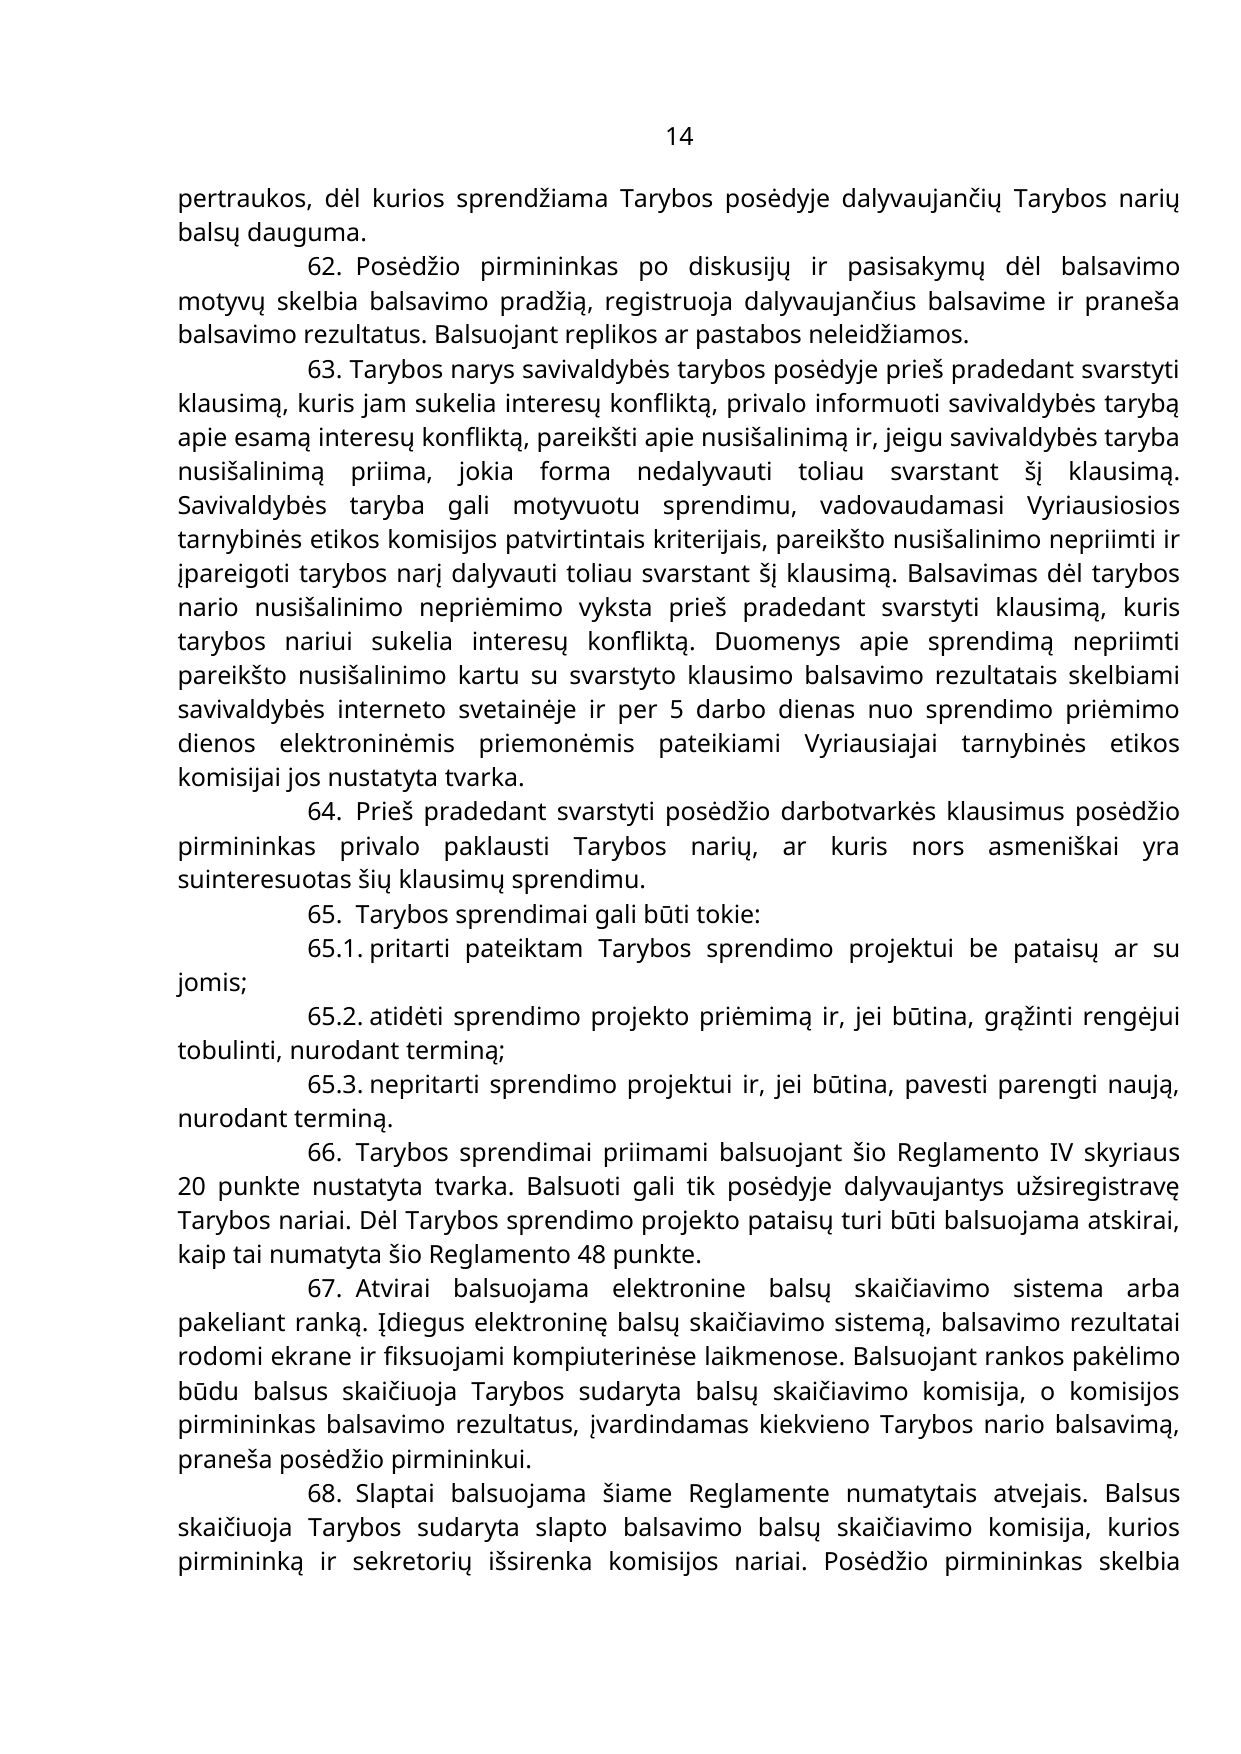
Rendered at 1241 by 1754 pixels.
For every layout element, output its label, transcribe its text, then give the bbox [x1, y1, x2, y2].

text 65.1. pritarti pateiktam Tarybos sprendimo projektui be pataisų ar su jomis; [177, 930, 1181, 998]
text 64. Prieš pradedant svarstyti posėdžio darbotvarkės klausimus posėdžio pirmininkas privalo paklausti Tarybos narių, ar kuris nors asmeniškai yra suinteresuotas šių klausimų sprendimu. [177, 794, 1181, 896]
text 67. Atvirai balsuojama elektronine balsų skaičiavimo sistema arba pakeliant ranką. Įdiegus elektroninę balsų skaičiavimo sistemą, balsavimo rezultatai rodomi ekrane ir fiksuojami kompiuterinėse laikmenose. Balsuojant rankos pakėlimo būdu balsus skaičiuoja Tarybos sudaryta balsų skaičiavimo komisija, o komisijos pirmininkas balsavimo rezultatus, įvardindamas kiekvieno Tarybos nario balsavimą, praneša posėdžio pirmininkui. [177, 1271, 1181, 1475]
text 68. Slaptai balsuojama šiame Reglamente numatytais atvejais. Balsus skaičiuoja Tarybos sudaryta slapto balsavimo balsų skaičiavimo komisija, kurios pirmininką ir sekretorių išsirenka komisijos nariai. Posėdžio pirmininkas skelbia [177, 1475, 1181, 1577]
text pertraukos, dėl kurios sprendžiama Tarybos posėdyje dalyvaujančių Tarybos narių balsų dauguma. [177, 181, 1181, 249]
text 66. Tarybos sprendimai priimami balsuojant šio Reglamento IV skyriaus 20 punkte nustatyta tvarka. Balsuoti gali tik posėdyje dalyvaujantys užsiregistravę Tarybos nariai. Dėl Tarybos sprendimo projekto pataisų turi būti balsuojama atskirai, kaip tai numatyta šio Reglamento 48 punkte. [177, 1135, 1181, 1271]
text 65.2. atidėti sprendimo projekto priėmimą ir, jei būtina, grąžinti rengėjui tobulinti, nurodant terminą; [177, 998, 1181, 1067]
text 63. Tarybos narys savivaldybės tarybos posėdyje prieš pradedant svarstyti klausimą, kuris jam sukelia interesų konfliktą, privalo informuoti savivaldybės tarybą apie esamą interesų konfliktą, pareikšti apie nusišalinimą ir, jeigu savivaldybės taryba nusišalinimą priima, jokia forma nedalyvauti toliau svarstant šį klausimą. Savivaldybės taryba gali motyvuotu sprendimu, vadovaudamasi Vyriausiosios tarnybinės etikos komisijos patvirtintais kriterijais, pareikšto nusišalinimo nepriimti ir įpareigoti tarybos narį dalyvauti toliau svarstant šį klausimą. Balsavimas dėl tarybos nario nusišalinimo nepriėmimo vyksta prieš pradedant svarstyti klausimą, kuris tarybos nariui sukelia interesų konfliktą. Duomenys apie sprendimą nepriimti pareikšto nusišalinimo kartu su svarstyto klausimo balsavimo rezultatais skelbiami savivaldybės interneto svetainėje ir per 5 darbo dienas nuo sprendimo priėmimo dienos elektroninėmis priemonėmis pateikiami Vyriausiajai tarnybinės etikos komisijai jos nustatyta tvarka. [177, 351, 1181, 794]
text 65.3. nepritarti sprendimo projektui ir, jei būtina, pavesti parengti naują, nurodant terminą. [177, 1067, 1181, 1135]
text 62. Posėdžio pirmininkas po diskusijų ir pasisakymų dėl balsavimo motyvų skelbia balsavimo pradžią, registruoja dalyvaujančius balsavime ir praneša balsavimo rezultatus. Balsuojant replikos ar pastabos neleidžiamos. [177, 249, 1181, 351]
text 65. Tarybos sprendimai gali būti tokie: [177, 896, 1181, 930]
